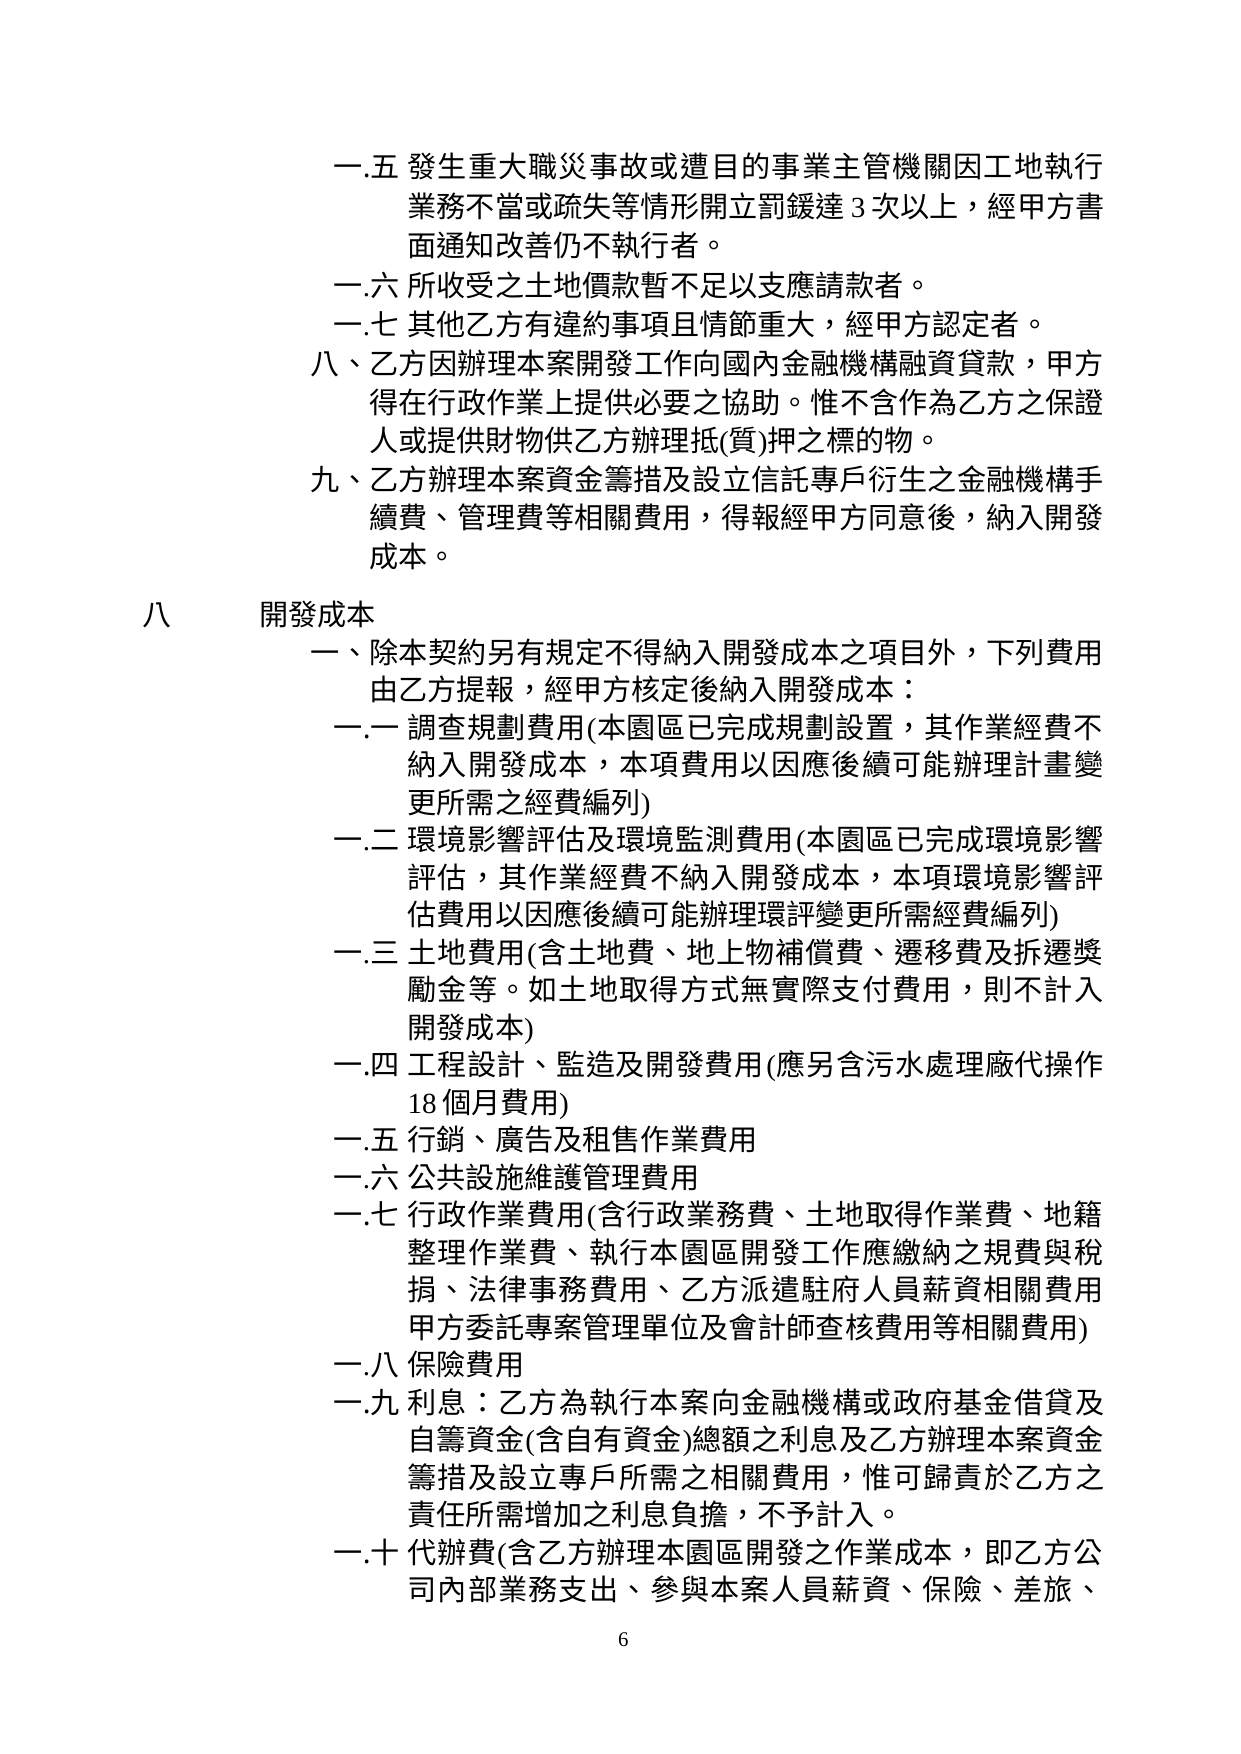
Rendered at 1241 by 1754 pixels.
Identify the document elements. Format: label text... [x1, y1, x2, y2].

list 開發成本 [142, 594, 1104, 633]
text 八、乙方因辦理本案開發工作向國內金融機構融資貸款，甲方得在行政作業上提供必要之協助。惟不含作為乙方之保證人或提供財物供乙方辦理抵(質)押之標的物。 [311, 344, 1104, 459]
list 行銷、廣告及租售作業費用 [333, 1121, 1104, 1158]
text 九、乙方辦理本案資金籌措及設立信託專戶衍生之金融機構手續費、管理費等相關費用，得報經甲方同意後，納入開發成本。 [311, 459, 1104, 575]
list 工程設計、監造及開發費用(應另含污水處理廠代操作18個月費用) [333, 1046, 1104, 1121]
list 所收受之土地價款暫不足以支應請款者。 [333, 264, 1104, 304]
list 保險費用 [333, 1346, 1104, 1383]
list 其他乙方有違約事項且情節重大，經甲方認定者。 [333, 304, 1104, 344]
list 土地費用(含土地費、地上物補償費、遷移費及拆遷獎勵金等。如土地取得方式無實際支付費用，則不計入開發成本) [333, 933, 1104, 1046]
list 公共設施維護管理費用 [333, 1158, 1104, 1196]
list 代辦費(含乙方辦理本園區開發之作業成本，即乙方公司內部業務支出、參與本案人員薪資、保險、差旅、 [333, 1533, 1104, 1608]
list 環境影響評估及環境監測費用(本園區已完成環境影響評估，其作業經費不納入開發成本，本項環境影響評估費用以因應後續可能辦理環評變更所需經費編列) [333, 821, 1104, 933]
list 發生重大職災事故或遭目的事業主管機關因工地執行業務不當或疏失等情形開立罰鍰達3次以上，經甲方書面通知改善仍不執行者。 [333, 146, 1104, 264]
list 利息：乙方為執行本案向金融機構或政府基金借貸及自籌資金(含自有資金)總額之利息及乙方辦理本案資金籌措及設立專戶所需之相關費用，惟可歸責於乙方之責任所需增加之利息負擔，不予計入。 [333, 1383, 1104, 1533]
text 一、除本契約另有規定不得納入開發成本之項目外，下列費用由乙方提報，經甲方核定後納入開發成本： [311, 633, 1104, 708]
list 調查規劃費用(本園區已完成規劃設置，其作業經費不納入開發成本，本項費用以因應後續可能辦理計畫變更所需之經費編列) [333, 708, 1104, 821]
list 行政作業費用(含行政業務費、土地取得作業費、地籍整理作業費、執行本園區開發工作應繳納之規費與稅捐、法律事務費用、乙方派遣駐府人員薪資相關費用、甲方委託專案管理單位及會計師查核費用等相關費用) [333, 1196, 1104, 1346]
